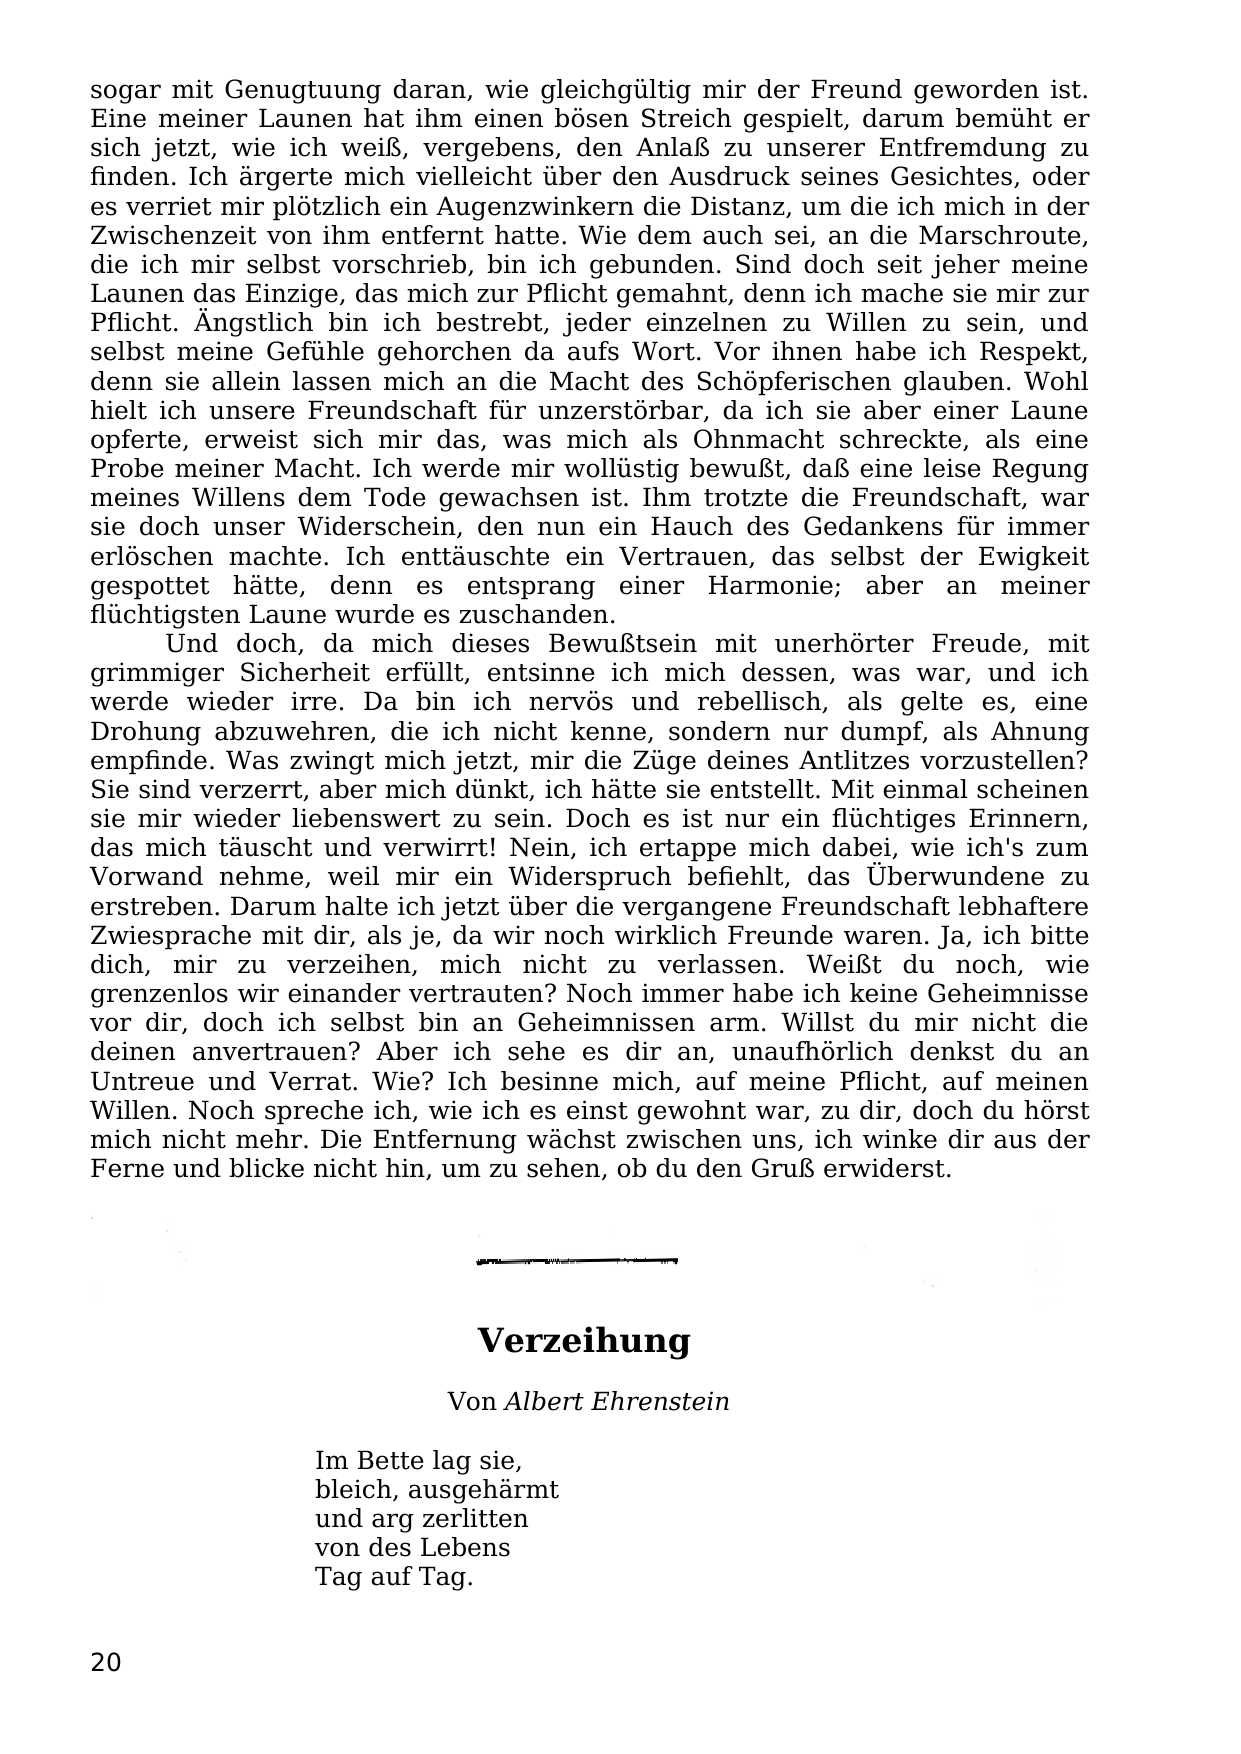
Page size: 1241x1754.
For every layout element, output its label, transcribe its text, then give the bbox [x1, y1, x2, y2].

text Und doch, da mich dieses Bewußtsein mit unerhörter Freude, mit grimmiger Sicherheit erfüllt, entsinne ich mich dessen, was war, und ich werde wieder irre. Da bin ich nervös und rebellisch, als gelte es, eine Drohung abzuwehren, die ich nicht kenne, sondern nur dumpf, als Ahnung empfinde. Was zwingt mich jetzt, mir die Züge deines Antlitzes vorzustellen? Sie sind verzerrt, aber mich dünkt, ich hätte sie entstellt. Mit einmal scheinen sie mir wieder liebenswert zu sein. Doch es ist nur ein flüchtiges Erinnern, das mich täuscht und verwirrt! Nein, ich ertappe mich dabei, wie ich's zum Vorwand nehme, weil mir ein Widerspruch befiehlt, das Überwundene zu erstreben. Darum halte ich jetzt über die vergangene Freundschaft lebhaftere Zwiesprache mit dir, als je, da wir noch wirklich Freunde waren. Ja, ich bitte dich, mir zu verzeihen, mich nicht zu verlassen. Weißt du noch, wie grenzenlos wir einander vertrauten? Noch immer habe ich keine Geheimnisse vor dir, doch ich selbst bin an Geheimnissen arm. Willst du mir nicht die deinen anvertrauen? Aber ich sehe es dir an, unaufhörlich denkst du an Untreue und Verrat. Wie? Ich besinne mich, auf meine Pflicht, auf meinen Willen. Noch spreche ich, wie ich es einst gewohnt war, zu dir, doch du hörst mich nicht mehr. Die Entfernung wächst zwischen uns, ich winke dir aus der Ferne und blicke nicht hin, um zu sehen, ob du den Gruß erwiderst. [90, 629, 1091, 1183]
text und arg zerlitten [240, 1504, 1091, 1533]
text bleich, ausgehärmt [240, 1475, 1091, 1504]
text Im Bette lag sie, [240, 1446, 1091, 1475]
text von des Lebens [240, 1533, 1091, 1562]
picture [87, 1212, 1094, 1306]
text Tag auf Tag. [240, 1562, 1091, 1592]
text Verzeihung [90, 1306, 1091, 1360]
text sogar mit Genugtuung daran, wie gleichgültig mir der Freund geworden ist. Eine meiner Launen hat ihm einen bösen Streich gespielt, darum bemüht er sich jetzt, wie ich weiß, vergebens, den Anlaß zu unserer Entfremdung zu finden. Ich ärgerte mich vielleicht über den Ausdruck seines Gesichtes, oder es verriet mir plötzlich ein Augenzwinkern die Distanz, um die ich mich in der Zwischenzeit von ihm entfernt hatte. Wie dem auch sei, an die Marschroute, die ich mir selbst vorschrieb, bin ich gebunden. Sind doch seit jeher meine Launen das Einzige, das mich zur Pflicht gemahnt, denn ich mache sie mir zur Pflicht. Ängstlich bin ich bestrebt, jeder einzelnen zu Willen zu sein, und selbst meine Gefühle gehorchen da aufs Wort. Vor ihnen habe ich Respekt, denn sie allein lassen mich an die Macht des Schöpferischen glauben. Wohl hielt ich unsere Freundschaft für unzerstörbar, da ich sie aber einer Laune opferte, erweist sich mir das, was mich als Ohnmacht schreckte, als eine Probe meiner Macht. Ich werde mir wollüstig bewußt, daß eine leise Regung meines Willens dem Tode gewachsen ist. Ihm trotzte die Freundschaft, war sie doch unser Widerschein, den nun ein Hauch des Gedankens für immer erlöschen machte. Ich enttäuschte ein Vertrauen, das selbst der Ewigkeit gespottet hätte, denn es entsprang einer Harmonie; aber an meiner flüchtigsten Laune wurde es zuschanden. [90, 75, 1091, 629]
text Von Albert Ehrenstein [90, 1360, 1091, 1417]
